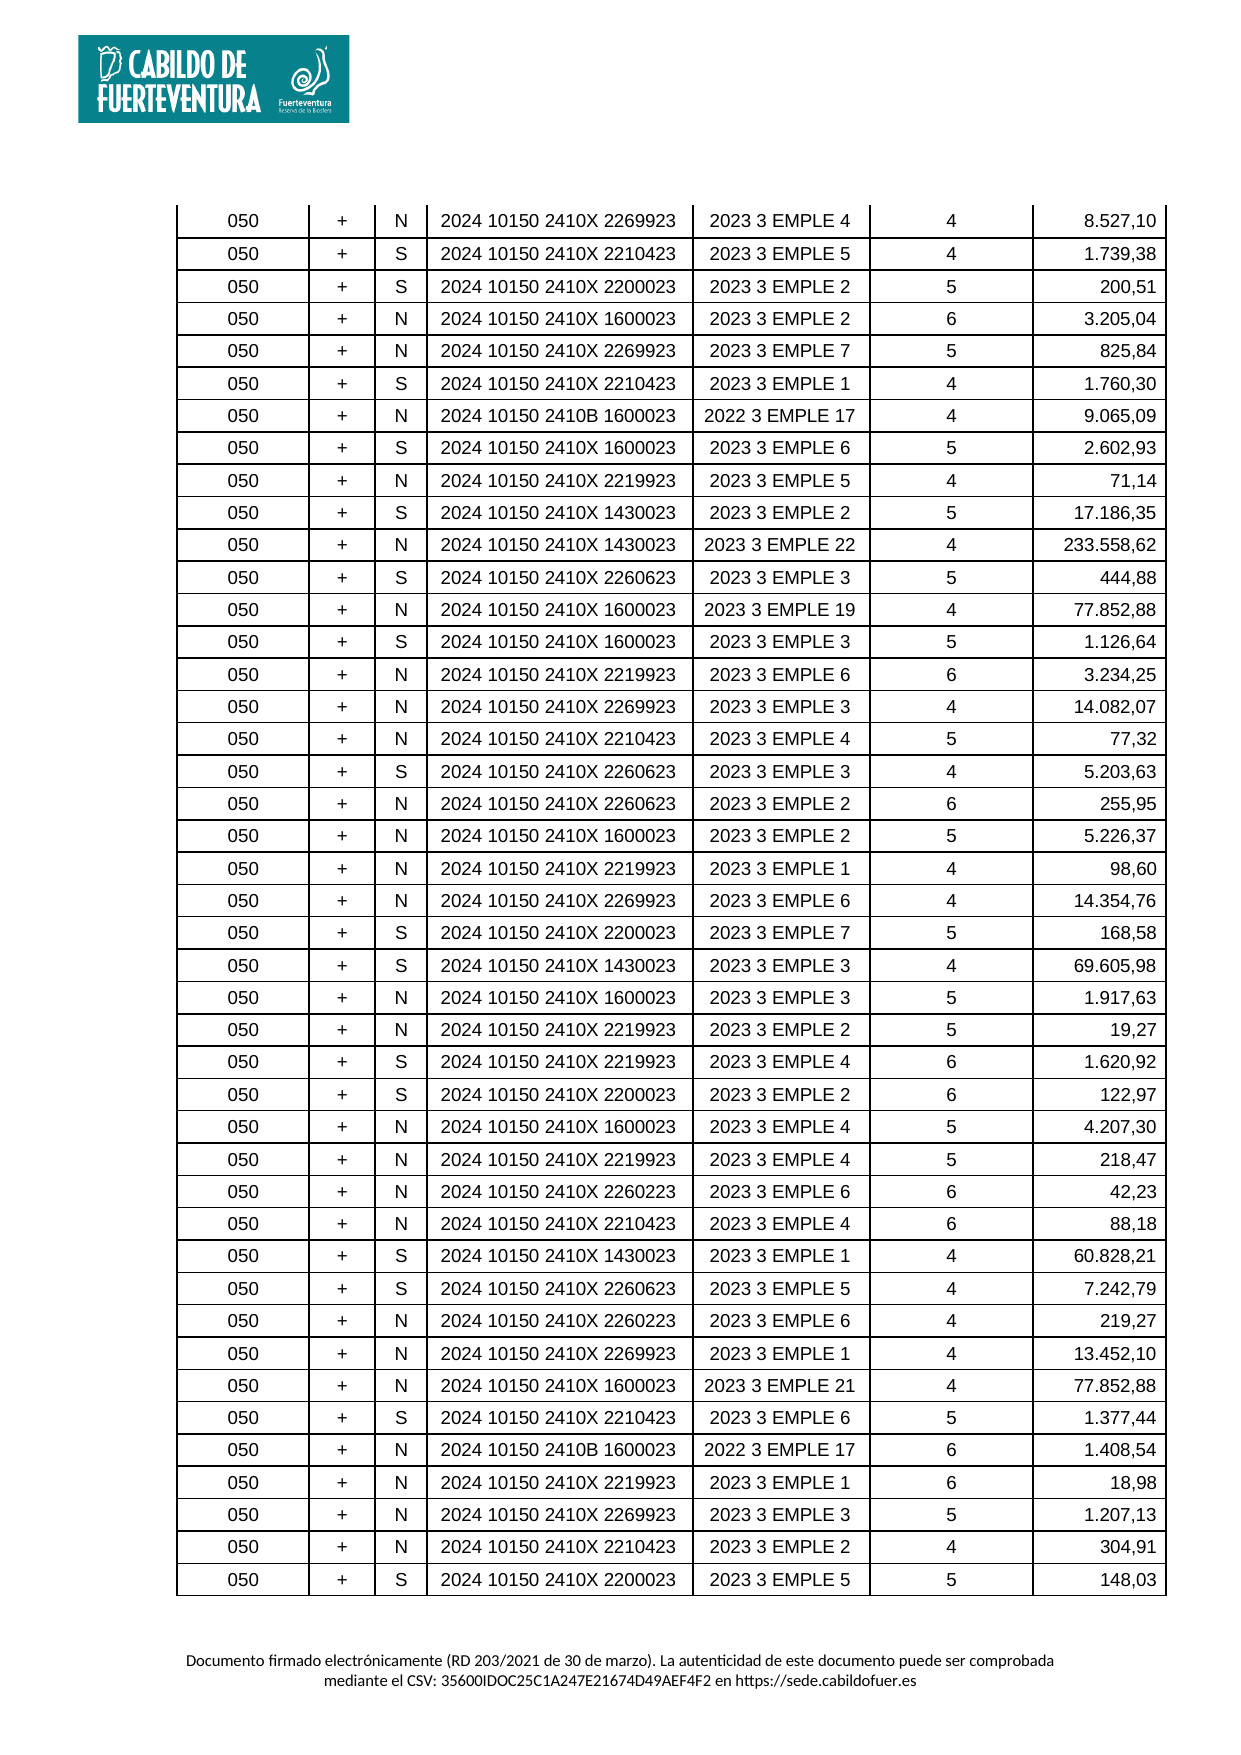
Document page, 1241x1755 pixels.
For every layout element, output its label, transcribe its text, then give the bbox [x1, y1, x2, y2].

table_cell 050 [178, 1305, 308, 1336]
table_cell 5.203,63 [1034, 756, 1165, 787]
table_cell 1.377,44 [1034, 1402, 1165, 1433]
table_cell + [310, 788, 374, 819]
table_cell + [310, 1499, 374, 1530]
table_cell 050 [178, 1208, 308, 1239]
table_cell 050 [178, 1015, 308, 1045]
table_cell N [376, 1111, 426, 1142]
table_cell 148,03 [1034, 1564, 1165, 1595]
table_cell N [376, 982, 426, 1013]
table_cell 4 [871, 530, 1032, 560]
table_cell S [376, 497, 426, 528]
table_cell 050 [178, 1144, 308, 1174]
table_cell 4 [871, 950, 1032, 981]
table_cell 5 [871, 1144, 1032, 1174]
table_cell 2023 3 EMPLE 3 [694, 562, 869, 593]
table_cell 1.620,92 [1034, 1047, 1165, 1077]
table_cell 42,23 [1034, 1176, 1165, 1207]
table_cell 14.354,76 [1034, 885, 1165, 916]
table_cell 5 [871, 723, 1032, 754]
table_cell 2023 3 EMPLE 4 [694, 1111, 869, 1142]
table_cell + [310, 723, 374, 754]
table_cell 050 [178, 1370, 308, 1401]
table_cell 1.760,30 [1034, 368, 1165, 399]
table_cell + [310, 756, 374, 787]
table_cell 2024 10150 2410X 2210423 [428, 1208, 692, 1239]
table_cell 3.234,25 [1034, 659, 1165, 689]
table_cell 2024 10150 2410X 2200023 [428, 1079, 692, 1110]
table_cell 2023 3 EMPLE 5 [694, 239, 869, 269]
table_cell S [376, 627, 426, 657]
table_cell 2023 3 EMPLE 2 [694, 821, 869, 851]
table_cell 88,18 [1034, 1208, 1165, 1239]
table_cell 2024 10150 2410X 2219923 [428, 1467, 692, 1498]
table_cell 304,91 [1034, 1532, 1165, 1562]
table_cell 2023 3 EMPLE 2 [694, 497, 869, 528]
table_cell 2024 10150 2410X 2210423 [428, 723, 692, 754]
table_cell 2024 10150 2410X 2260223 [428, 1176, 692, 1207]
table_cell 60.828,21 [1034, 1241, 1165, 1271]
table_cell 2024 10150 2410X 1600023 [428, 982, 692, 1013]
table_cell 2023 3 EMPLE 3 [694, 982, 869, 1013]
table_cell + [310, 336, 374, 366]
table_cell 2023 3 EMPLE 2 [694, 1532, 869, 1562]
table_cell + [310, 853, 374, 883]
table_cell 4 [871, 885, 1032, 916]
table_cell 2023 3 EMPLE 6 [694, 885, 869, 916]
table_cell + [310, 433, 374, 463]
table_cell S [376, 271, 426, 302]
table_cell + [310, 821, 374, 851]
table_cell 2024 10150 2410X 2269923 [428, 885, 692, 916]
table_cell S [376, 239, 426, 269]
table_cell + [310, 1467, 374, 1498]
table_cell N [376, 659, 426, 689]
table_cell 2023 3 EMPLE 22 [694, 530, 869, 560]
table_cell N [376, 723, 426, 754]
table_cell 2023 3 EMPLE 5 [694, 1273, 869, 1304]
table_cell 218,47 [1034, 1144, 1165, 1174]
table_header + [310, 205, 374, 237]
table_cell 2023 3 EMPLE 2 [694, 788, 869, 819]
table_cell 2023 3 EMPLE 21 [694, 1370, 869, 1401]
table_cell 050 [178, 562, 308, 593]
table_cell 2024 10150 2410X 1600023 [428, 627, 692, 657]
table_cell S [376, 1079, 426, 1110]
table_cell 4.207,30 [1034, 1111, 1165, 1142]
table_cell 6 [871, 1176, 1032, 1207]
table_cell 6 [871, 1047, 1032, 1077]
table_cell + [310, 1047, 374, 1077]
table_cell 050 [178, 1111, 308, 1142]
table_cell 2024 10150 2410X 1600023 [428, 303, 692, 334]
table_cell N [376, 530, 426, 560]
table_cell 2023 3 EMPLE 3 [694, 627, 869, 657]
table_cell 4 [871, 1273, 1032, 1304]
table_cell + [310, 1435, 374, 1465]
table_cell N [376, 1370, 426, 1401]
table_header 4 [871, 205, 1032, 237]
table_cell 050 [178, 1079, 308, 1110]
table_cell + [310, 400, 374, 431]
table_cell 2023 3 EMPLE 1 [694, 368, 869, 399]
table_cell 5 [871, 1402, 1032, 1433]
table_cell 2023 3 EMPLE 2 [694, 1079, 869, 1110]
table_cell S [376, 1564, 426, 1595]
table_cell 2023 3 EMPLE 1 [694, 1241, 869, 1271]
table_cell 050 [178, 659, 308, 689]
table_cell 2024 10150 2410X 1600023 [428, 1111, 692, 1142]
table_cell 1.126,64 [1034, 627, 1165, 657]
table_cell 2024 10150 2410X 1430023 [428, 530, 692, 560]
table_cell 233.558,62 [1034, 530, 1165, 560]
table_cell 050 [178, 1241, 308, 1271]
table_cell 4 [871, 368, 1032, 399]
table_cell 6 [871, 303, 1032, 334]
table_cell S [376, 756, 426, 787]
table_cell 122,97 [1034, 1079, 1165, 1110]
table_cell 4 [871, 239, 1032, 269]
table_cell N [376, 303, 426, 334]
table_cell 2023 3 EMPLE 2 [694, 303, 869, 334]
table_cell 219,27 [1034, 1305, 1165, 1336]
table_cell 6 [871, 1208, 1032, 1239]
table_cell 2024 10150 2410X 2219923 [428, 1015, 692, 1045]
table_cell 2024 10150 2410X 2219923 [428, 1047, 692, 1077]
table_cell 2.602,93 [1034, 433, 1165, 463]
table_cell 5 [871, 562, 1032, 593]
table_cell 2023 3 EMPLE 6 [694, 1176, 869, 1207]
table_cell 7.242,79 [1034, 1273, 1165, 1304]
table_cell 2024 10150 2410X 2210423 [428, 1402, 692, 1433]
table_cell 050 [178, 497, 308, 528]
table_cell S [376, 1047, 426, 1077]
table_cell 4 [871, 594, 1032, 625]
table_cell 5 [871, 821, 1032, 851]
table_cell 4 [871, 465, 1032, 496]
table_cell + [310, 1176, 374, 1207]
table_cell 1.408,54 [1034, 1435, 1165, 1465]
table_cell 2023 3 EMPLE 4 [694, 1047, 869, 1077]
table_cell 2024 10150 2410X 2269923 [428, 336, 692, 366]
table_cell 5.226,37 [1034, 821, 1165, 851]
table_cell 255,95 [1034, 788, 1165, 819]
table_cell 2024 10150 2410X 1430023 [428, 950, 692, 981]
table_cell 2024 10150 2410X 2260623 [428, 788, 692, 819]
table_cell 2024 10150 2410X 2260223 [428, 1305, 692, 1336]
table_cell 050 [178, 271, 308, 302]
table_cell 050 [178, 853, 308, 883]
table_cell 6 [871, 1467, 1032, 1498]
table_header 2024 10150 2410X 2269923 [428, 205, 692, 237]
table_cell N [376, 853, 426, 883]
table_cell 050 [178, 821, 308, 851]
table_cell 2023 3 EMPLE 7 [694, 336, 869, 366]
table_cell 2023 3 EMPLE 3 [694, 756, 869, 787]
table_header 8.527,10 [1034, 205, 1165, 237]
table_cell 4 [871, 691, 1032, 722]
table_cell 2024 10150 2410X 1600023 [428, 433, 692, 463]
table_cell 050 [178, 1273, 308, 1304]
table_cell N [376, 1499, 426, 1530]
table_cell 5 [871, 982, 1032, 1013]
table_cell 6 [871, 788, 1032, 819]
table_cell + [310, 594, 374, 625]
table_cell + [310, 950, 374, 981]
table_cell + [310, 1273, 374, 1304]
table_cell 2024 10150 2410X 2269923 [428, 691, 692, 722]
table_cell + [310, 368, 374, 399]
table_cell 050 [178, 1047, 308, 1077]
table_cell + [310, 562, 374, 593]
table_cell 050 [178, 1176, 308, 1207]
table_cell 18,98 [1034, 1467, 1165, 1498]
table_cell 168,58 [1034, 917, 1165, 948]
table_cell 2024 10150 2410X 2260623 [428, 562, 692, 593]
table_cell 050 [178, 788, 308, 819]
table_cell 050 [178, 465, 308, 496]
table_cell 5 [871, 917, 1032, 948]
table_cell N [376, 821, 426, 851]
table_cell + [310, 465, 374, 496]
table_header 2023 3 EMPLE 4 [694, 205, 869, 237]
table_cell N [376, 1532, 426, 1562]
table_cell N [376, 465, 426, 496]
table_cell 200,51 [1034, 271, 1165, 302]
table_cell + [310, 1241, 374, 1271]
table_cell + [310, 917, 374, 948]
table_cell 050 [178, 1402, 308, 1433]
table_cell 825,84 [1034, 336, 1165, 366]
table_cell S [376, 1273, 426, 1304]
table_cell 050 [178, 917, 308, 948]
table_cell + [310, 1079, 374, 1110]
table_cell 050 [178, 1564, 308, 1595]
table_cell 2023 3 EMPLE 6 [694, 1305, 869, 1336]
table_cell + [310, 659, 374, 689]
table_cell 4 [871, 1305, 1032, 1336]
table_cell 1.207,13 [1034, 1499, 1165, 1530]
table_cell 19,27 [1034, 1015, 1165, 1045]
table_cell 2023 3 EMPLE 1 [694, 1338, 869, 1368]
table_cell 4 [871, 853, 1032, 883]
table_cell 050 [178, 303, 308, 334]
table_cell 2023 3 EMPLE 4 [694, 1144, 869, 1174]
table_cell 2023 3 EMPLE 5 [694, 465, 869, 496]
table_cell 050 [178, 982, 308, 1013]
table_cell S [376, 1241, 426, 1271]
table_cell 5 [871, 433, 1032, 463]
table_cell 5 [871, 1564, 1032, 1595]
table_cell + [310, 1111, 374, 1142]
table_cell + [310, 982, 374, 1013]
table_cell 4 [871, 756, 1032, 787]
table_cell 98,60 [1034, 853, 1165, 883]
table_cell 2024 10150 2410B 1600023 [428, 400, 692, 431]
table_cell 2024 10150 2410X 1430023 [428, 1241, 692, 1271]
table_cell 2024 10150 2410X 2260623 [428, 1273, 692, 1304]
table_cell N [376, 1144, 426, 1174]
table_cell 2024 10150 2410X 2200023 [428, 271, 692, 302]
table_cell 2024 10150 2410X 2200023 [428, 1564, 692, 1595]
table_cell S [376, 368, 426, 399]
table_cell 4 [871, 1338, 1032, 1368]
table_cell + [310, 1144, 374, 1174]
table_cell 2023 3 EMPLE 3 [694, 950, 869, 981]
table_cell + [310, 885, 374, 916]
table_cell 050 [178, 1338, 308, 1368]
table_cell 71,14 [1034, 465, 1165, 496]
table_cell N [376, 400, 426, 431]
table_cell + [310, 691, 374, 722]
table_cell N [376, 1338, 426, 1368]
table_cell 050 [178, 594, 308, 625]
table_cell N [376, 1208, 426, 1239]
table_cell 050 [178, 1435, 308, 1465]
table_cell + [310, 271, 374, 302]
table_cell N [376, 594, 426, 625]
table_cell + [310, 1532, 374, 1562]
table_cell 050 [178, 1499, 308, 1530]
table_cell 6 [871, 1079, 1032, 1110]
table_cell 2024 10150 2410X 2219923 [428, 853, 692, 883]
table_cell S [376, 1402, 426, 1433]
table_cell 444,88 [1034, 562, 1165, 593]
table_cell 14.082,07 [1034, 691, 1165, 722]
table_cell 050 [178, 239, 308, 269]
table_cell 050 [178, 368, 308, 399]
table_cell 1.917,63 [1034, 982, 1165, 1013]
table_cell 2023 3 EMPLE 4 [694, 1208, 869, 1239]
table_cell 5 [871, 271, 1032, 302]
table_cell 2023 3 EMPLE 1 [694, 1467, 869, 1498]
table_cell 2024 10150 2410X 2219923 [428, 465, 692, 496]
table_cell 4 [871, 400, 1032, 431]
table_cell + [310, 1338, 374, 1368]
table_cell 050 [178, 950, 308, 981]
table_cell 050 [178, 691, 308, 722]
table_cell 5 [871, 627, 1032, 657]
table_cell 4 [871, 1370, 1032, 1401]
table_header N [376, 205, 426, 237]
table_cell 2023 3 EMPLE 6 [694, 433, 869, 463]
table_cell N [376, 1176, 426, 1207]
table_cell 77.852,88 [1034, 1370, 1165, 1401]
table_cell + [310, 497, 374, 528]
table_cell 5 [871, 1499, 1032, 1530]
table_cell N [376, 885, 426, 916]
table_cell 050 [178, 1467, 308, 1498]
table_cell 77,32 [1034, 723, 1165, 754]
table_cell 2024 10150 2410B 1600023 [428, 1435, 692, 1465]
table_cell 050 [178, 530, 308, 560]
table_cell 2022 3 EMPLE 17 [694, 400, 869, 431]
table_cell 2024 10150 2410X 2219923 [428, 659, 692, 689]
table_cell 5 [871, 336, 1032, 366]
table_cell 050 [178, 723, 308, 754]
table_cell N [376, 336, 426, 366]
table_cell 2024 10150 2410X 1430023 [428, 497, 692, 528]
table_cell N [376, 1435, 426, 1465]
table_cell 2024 10150 2410X 2210423 [428, 239, 692, 269]
table_cell 2024 10150 2410X 1600023 [428, 821, 692, 851]
table_cell 2023 3 EMPLE 6 [694, 1402, 869, 1433]
table_cell 050 [178, 336, 308, 366]
table_cell 2022 3 EMPLE 17 [694, 1435, 869, 1465]
table_cell 2023 3 EMPLE 19 [694, 594, 869, 625]
table_cell + [310, 1402, 374, 1433]
table_cell 2024 10150 2410X 2200023 [428, 917, 692, 948]
table_cell 2023 3 EMPLE 3 [694, 691, 869, 722]
table_cell 4 [871, 1532, 1032, 1562]
table_cell + [310, 1564, 374, 1595]
table_cell 050 [178, 1532, 308, 1562]
table_cell N [376, 788, 426, 819]
table_cell 2023 3 EMPLE 7 [694, 917, 869, 948]
table_cell 2024 10150 2410X 2269923 [428, 1338, 692, 1368]
table_cell N [376, 1467, 426, 1498]
table_cell 2023 3 EMPLE 5 [694, 1564, 869, 1595]
table_cell 050 [178, 433, 308, 463]
table_cell 5 [871, 1111, 1032, 1142]
table_cell 2024 10150 2410X 2219923 [428, 1144, 692, 1174]
table_cell + [310, 1015, 374, 1045]
table_cell + [310, 1305, 374, 1336]
table_cell 050 [178, 885, 308, 916]
table_cell 6 [871, 1435, 1032, 1465]
table_cell 5 [871, 497, 1032, 528]
table_cell 2023 3 EMPLE 6 [694, 659, 869, 689]
table_cell S [376, 950, 426, 981]
table_cell + [310, 530, 374, 560]
table_cell 2024 10150 2410X 2269923 [428, 1499, 692, 1530]
table_cell 17.186,35 [1034, 497, 1165, 528]
table_cell 13.452,10 [1034, 1338, 1165, 1368]
table_cell 2023 3 EMPLE 4 [694, 723, 869, 754]
table_cell + [310, 1208, 374, 1239]
table_cell 77.852,88 [1034, 594, 1165, 625]
table_cell 9.065,09 [1034, 400, 1165, 431]
table_cell + [310, 1370, 374, 1401]
table_cell 1.739,38 [1034, 239, 1165, 269]
table_cell S [376, 562, 426, 593]
table_cell 2023 3 EMPLE 2 [694, 1015, 869, 1045]
table_cell + [310, 239, 374, 269]
table_cell 050 [178, 756, 308, 787]
table_cell 5 [871, 1015, 1032, 1045]
table_cell S [376, 433, 426, 463]
table_cell N [376, 691, 426, 722]
table_cell 050 [178, 627, 308, 657]
table_cell N [376, 1305, 426, 1336]
table_cell 2024 10150 2410X 1600023 [428, 594, 692, 625]
table_cell 2023 3 EMPLE 2 [694, 271, 869, 302]
table_cell 69.605,98 [1034, 950, 1165, 981]
table_cell 2023 3 EMPLE 1 [694, 853, 869, 883]
table_cell + [310, 303, 374, 334]
table_cell 2024 10150 2410X 2210423 [428, 1532, 692, 1562]
table_cell 2023 3 EMPLE 3 [694, 1499, 869, 1530]
table_cell N [376, 1015, 426, 1045]
table_cell + [310, 627, 374, 657]
table_cell 2024 10150 2410X 1600023 [428, 1370, 692, 1401]
table_cell 2024 10150 2410X 2210423 [428, 368, 692, 399]
table_cell 3.205,04 [1034, 303, 1165, 334]
table_cell 050 [178, 400, 308, 431]
table_cell 2024 10150 2410X 2260623 [428, 756, 692, 787]
table_cell S [376, 917, 426, 948]
table_cell 6 [871, 659, 1032, 689]
table_header 050 [178, 205, 308, 237]
table_cell 4 [871, 1241, 1032, 1271]
